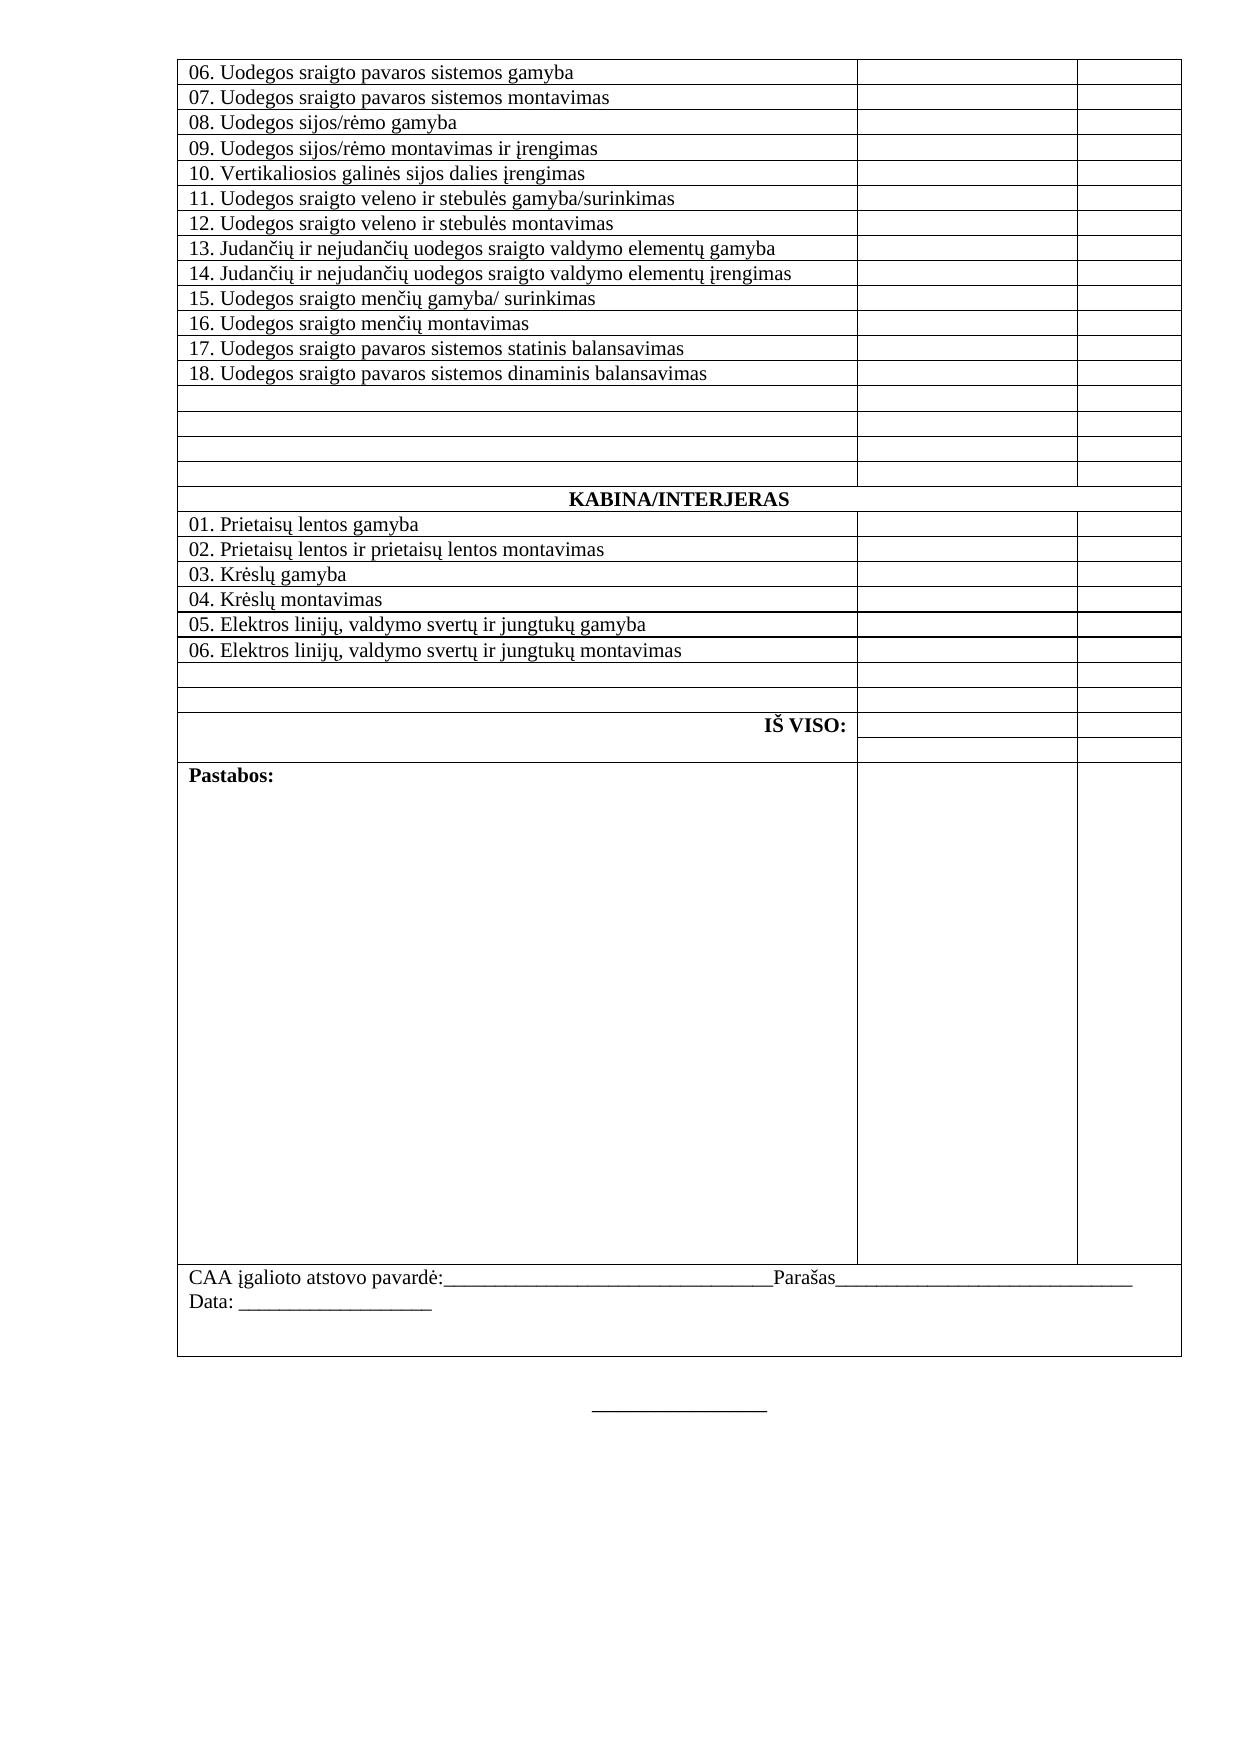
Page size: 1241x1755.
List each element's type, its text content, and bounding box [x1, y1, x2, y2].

table_cell [1078, 663, 1181, 687]
table_cell [1078, 60, 1181, 84]
table_cell 06. Uodegos sraigto pavaros sistemos gamyba [178, 60, 857, 84]
table_cell [1078, 135, 1181, 159]
table_cell 15. Uodegos sraigto menčių gamyba/ surinkimas [178, 286, 857, 310]
table_cell 06. Elektros linijų, valdymo svertų ir jungtukų montavimas [178, 638, 857, 662]
table_cell [858, 110, 1077, 134]
table_cell [1078, 512, 1181, 536]
table_cell [178, 437, 857, 461]
table_cell [858, 361, 1077, 385]
table_cell [1078, 587, 1181, 611]
table_cell 04. Krėslų montavimas [178, 587, 857, 611]
table_cell [858, 763, 1077, 1264]
table_cell [1078, 763, 1181, 1264]
table_cell KABINA/INTERJERAS [178, 487, 1181, 511]
table_cell 10. Vertikaliosios galinės sijos dalies įrengimas [178, 161, 857, 184]
table_cell [858, 161, 1077, 184]
table_cell [1078, 437, 1181, 461]
table_cell 16. Uodegos sraigto menčių montavimas [178, 311, 857, 335]
table_cell 11. Uodegos sraigto veleno ir stebulės gamyba/surinkimas [178, 186, 857, 210]
table_cell [858, 261, 1077, 285]
table_cell [858, 412, 1077, 436]
table_cell [1078, 386, 1181, 411]
table_cell [1078, 311, 1181, 335]
table_cell IŠ VISO: [178, 713, 857, 762]
table_cell [858, 336, 1077, 360]
table_cell [858, 613, 1077, 636]
table_cell [858, 60, 1077, 84]
table_cell [1078, 537, 1181, 561]
table_cell [858, 286, 1077, 310]
table_cell [858, 713, 1077, 737]
table_cell [1078, 412, 1181, 436]
table_cell [858, 236, 1077, 260]
table_cell [1078, 336, 1181, 360]
table_cell 18. Uodegos sraigto pavaros sistemos dinaminis balansavimas [178, 361, 857, 385]
table_cell [178, 688, 857, 712]
table_cell [858, 311, 1077, 335]
table_cell [858, 512, 1077, 536]
table_cell [858, 211, 1077, 235]
text ______________ [177, 1386, 1181, 1415]
table_cell [858, 738, 1077, 762]
table_cell 09. Uodegos sijos/rėmo montavimas ir įrengimas [178, 135, 857, 159]
table_cell [1078, 161, 1181, 184]
table_cell [1078, 110, 1181, 134]
table_cell [858, 688, 1077, 712]
table_cell [178, 412, 857, 436]
table_cell [858, 85, 1077, 109]
table_cell [1078, 638, 1181, 662]
table_cell 02. Prietaisų lentos ir prietaisų lentos montavimas [178, 537, 857, 561]
table_cell [1078, 236, 1181, 260]
table_cell 07. Uodegos sraigto pavaros sistemos montavimas [178, 85, 857, 109]
table_cell 13. Judančių ir nejudančių uodegos sraigto valdymo elementų gamyba [178, 236, 857, 260]
table_cell [858, 562, 1077, 586]
table_cell [858, 462, 1077, 486]
table_cell [1078, 462, 1181, 486]
table_cell 14. Judančių ir nejudančių uodegos sraigto valdymo elementų įrengimas [178, 261, 857, 285]
table_cell [1078, 211, 1181, 235]
table_cell [858, 638, 1077, 662]
table_cell [178, 386, 857, 411]
table_cell Pastabos: [178, 763, 857, 1264]
table_cell [858, 186, 1077, 210]
table_cell [858, 135, 1077, 159]
table_cell 01. Prietaisų lentos gamyba [178, 512, 857, 536]
table_cell [858, 437, 1077, 461]
table_cell 17. Uodegos sraigto pavaros sistemos statinis balansavimas [178, 336, 857, 360]
table_cell [1078, 613, 1181, 636]
table_cell [1078, 85, 1181, 109]
table_cell 03. Krėslų gamyba [178, 562, 857, 586]
table_cell [1078, 738, 1181, 762]
table_cell [1078, 261, 1181, 285]
table_cell 05. Elektros linijų, valdymo svertų ir jungtukų gamyba [178, 613, 857, 636]
table_cell [1078, 688, 1181, 712]
table_cell [1078, 361, 1181, 385]
table_cell 12. Uodegos sraigto veleno ir stebulės montavimas [178, 211, 857, 235]
table_cell CAA įgalioto atstovo pavardė: Parašas Data: [178, 1265, 1181, 1356]
table_cell [858, 386, 1077, 411]
table_cell [858, 537, 1077, 561]
table_cell [178, 462, 857, 486]
table_cell [1078, 186, 1181, 210]
table_cell [1078, 713, 1181, 737]
table_cell [1078, 286, 1181, 310]
table_cell [1078, 562, 1181, 586]
table_cell [178, 663, 857, 687]
table_cell 08. Uodegos sijos/rėmo gamyba [178, 110, 857, 134]
table_cell [858, 663, 1077, 687]
table_cell [858, 587, 1077, 611]
